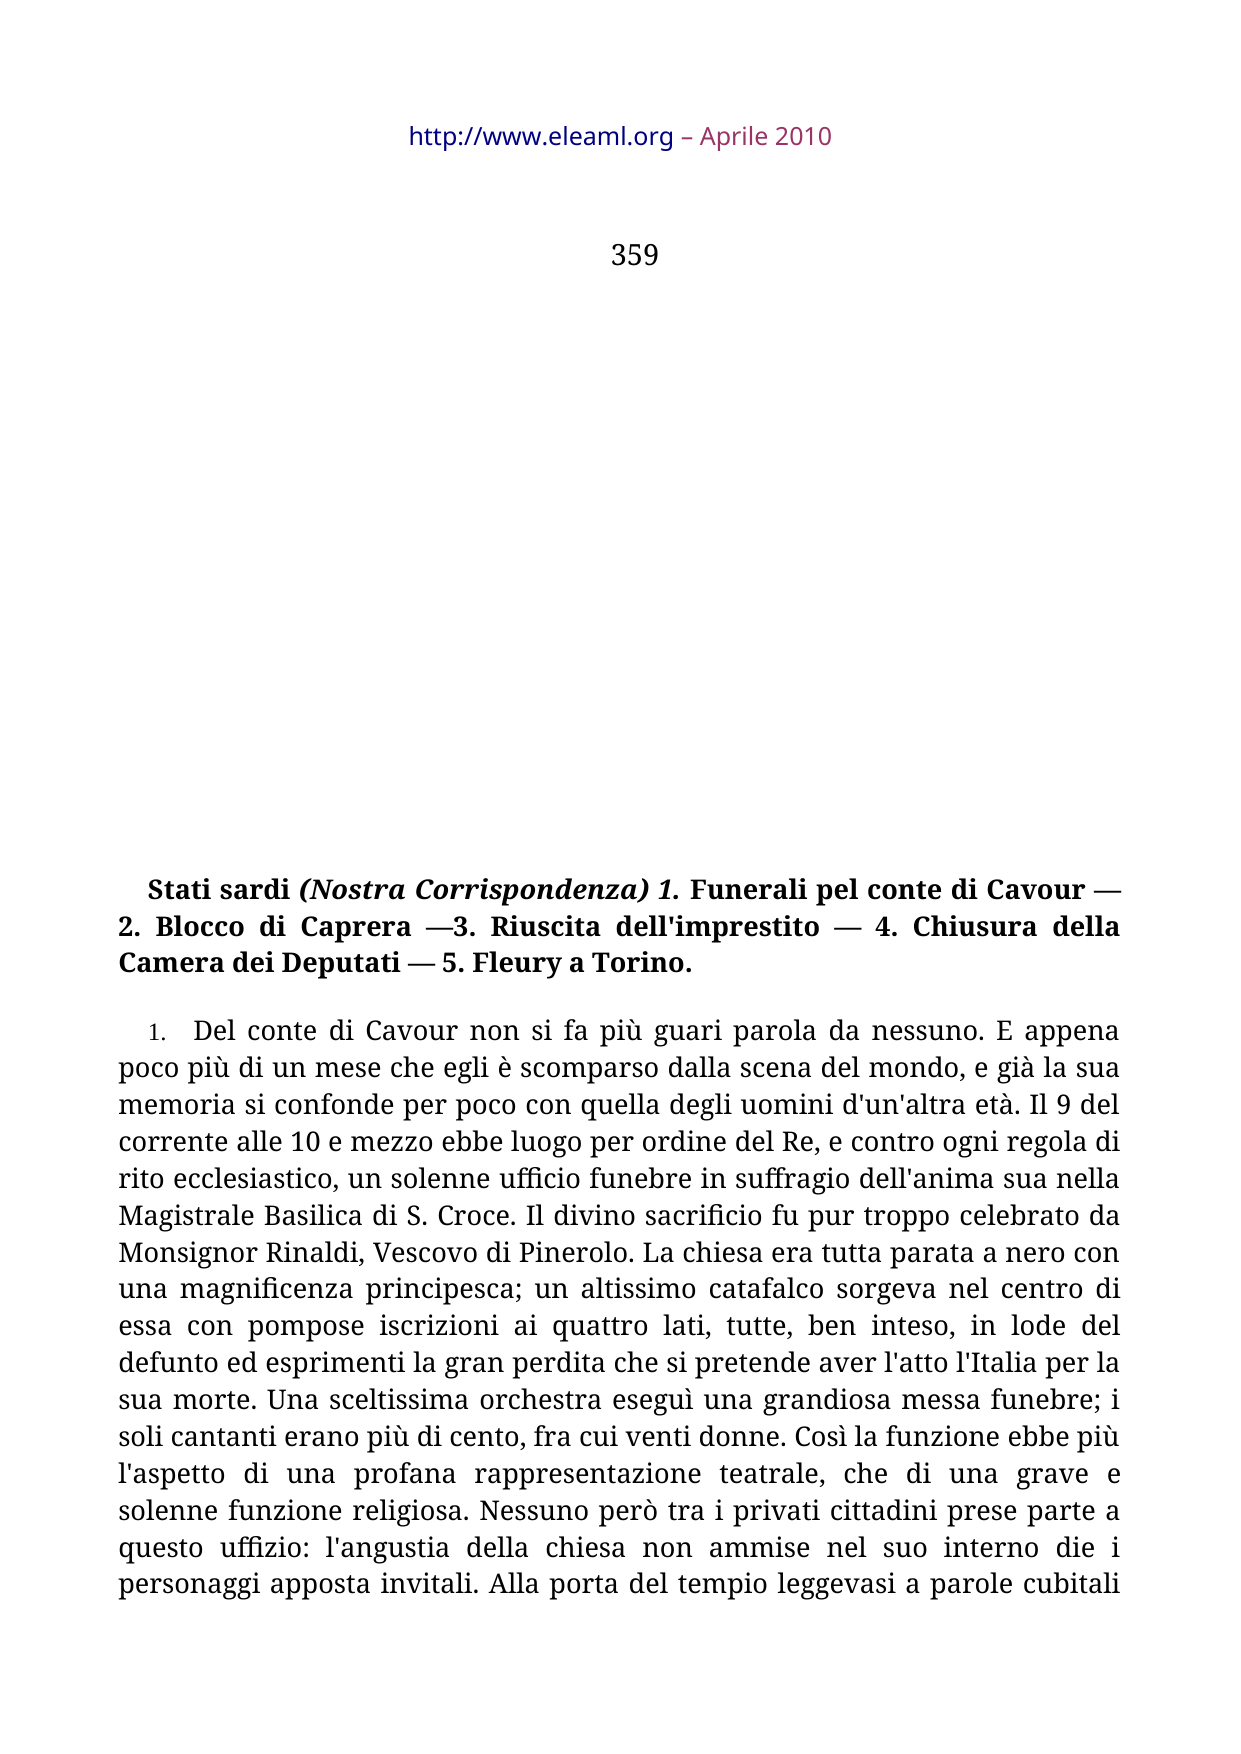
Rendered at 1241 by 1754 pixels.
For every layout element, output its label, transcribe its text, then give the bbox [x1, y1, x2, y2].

list Del conte di Cavour non si fa più guari parola da nessuno. E appena poco più di un mese che egli è scomparso dalla scena del mondo, e già la sua memoria si confonde per poco con quella degli uomini d'un'altra età. Il 9 del corrente alle 10 e mezzo ebbe luogo per ordine del Re, e contro ogni regola di rito ecclesiastico, un solenne ufficio funebre in suffragio dell'anima sua nella Magistrale Basilica di S. Croce. Il divino sacrificio fu pur troppo celebrato da Monsignor Rinaldi, Vescovo di Pinerolo. La chiesa era tutta parata a nero con una magnificenza principesca; un altissimo catafalco sorgeva nel centro di essa con pompose iscrizioni ai quattro lati, tutte, ben inteso, in lode del defunto ed esprimenti la gran perdita che si pretende aver l'atto l'Italia per la sua morte. Una sceltissima orchestra eseguì una grandiosa messa funebre; i soli cantanti erano più di cento, fra cui venti donne. Così la funzione ebbe più l'aspetto di una profana rappresentazione teatrale, che di una grave e solenne funzione religiosa. Nessuno però tra i privati cittadini prese parte a questo uffizio: l'angustia della chiesa non ammise nel suo interno die i personaggi apposta invitali. Alla porta del tempio leggevasi a parole cubitali questa iscrizione che si credette forse sublime perché breve; Preghiamo pel conte Camillo Benso di Cavour, uomo sacro all'Italia. Ecco il caso di ripetere con Agostino: Solatia vivorum et non levamento mortuorwm. [118, 1012, 1122, 1602]
text 359 [118, 234, 1122, 273]
text Stati sardi (Nostra Corrispondenza) 1. Funerali pel conte di Cavour — 2. Blocco di Caprera —3. Riuscita dell'imprestito — 4. Chiusura della Camera dei Deputati — 5. Fleury a Torino. [118, 870, 1122, 981]
